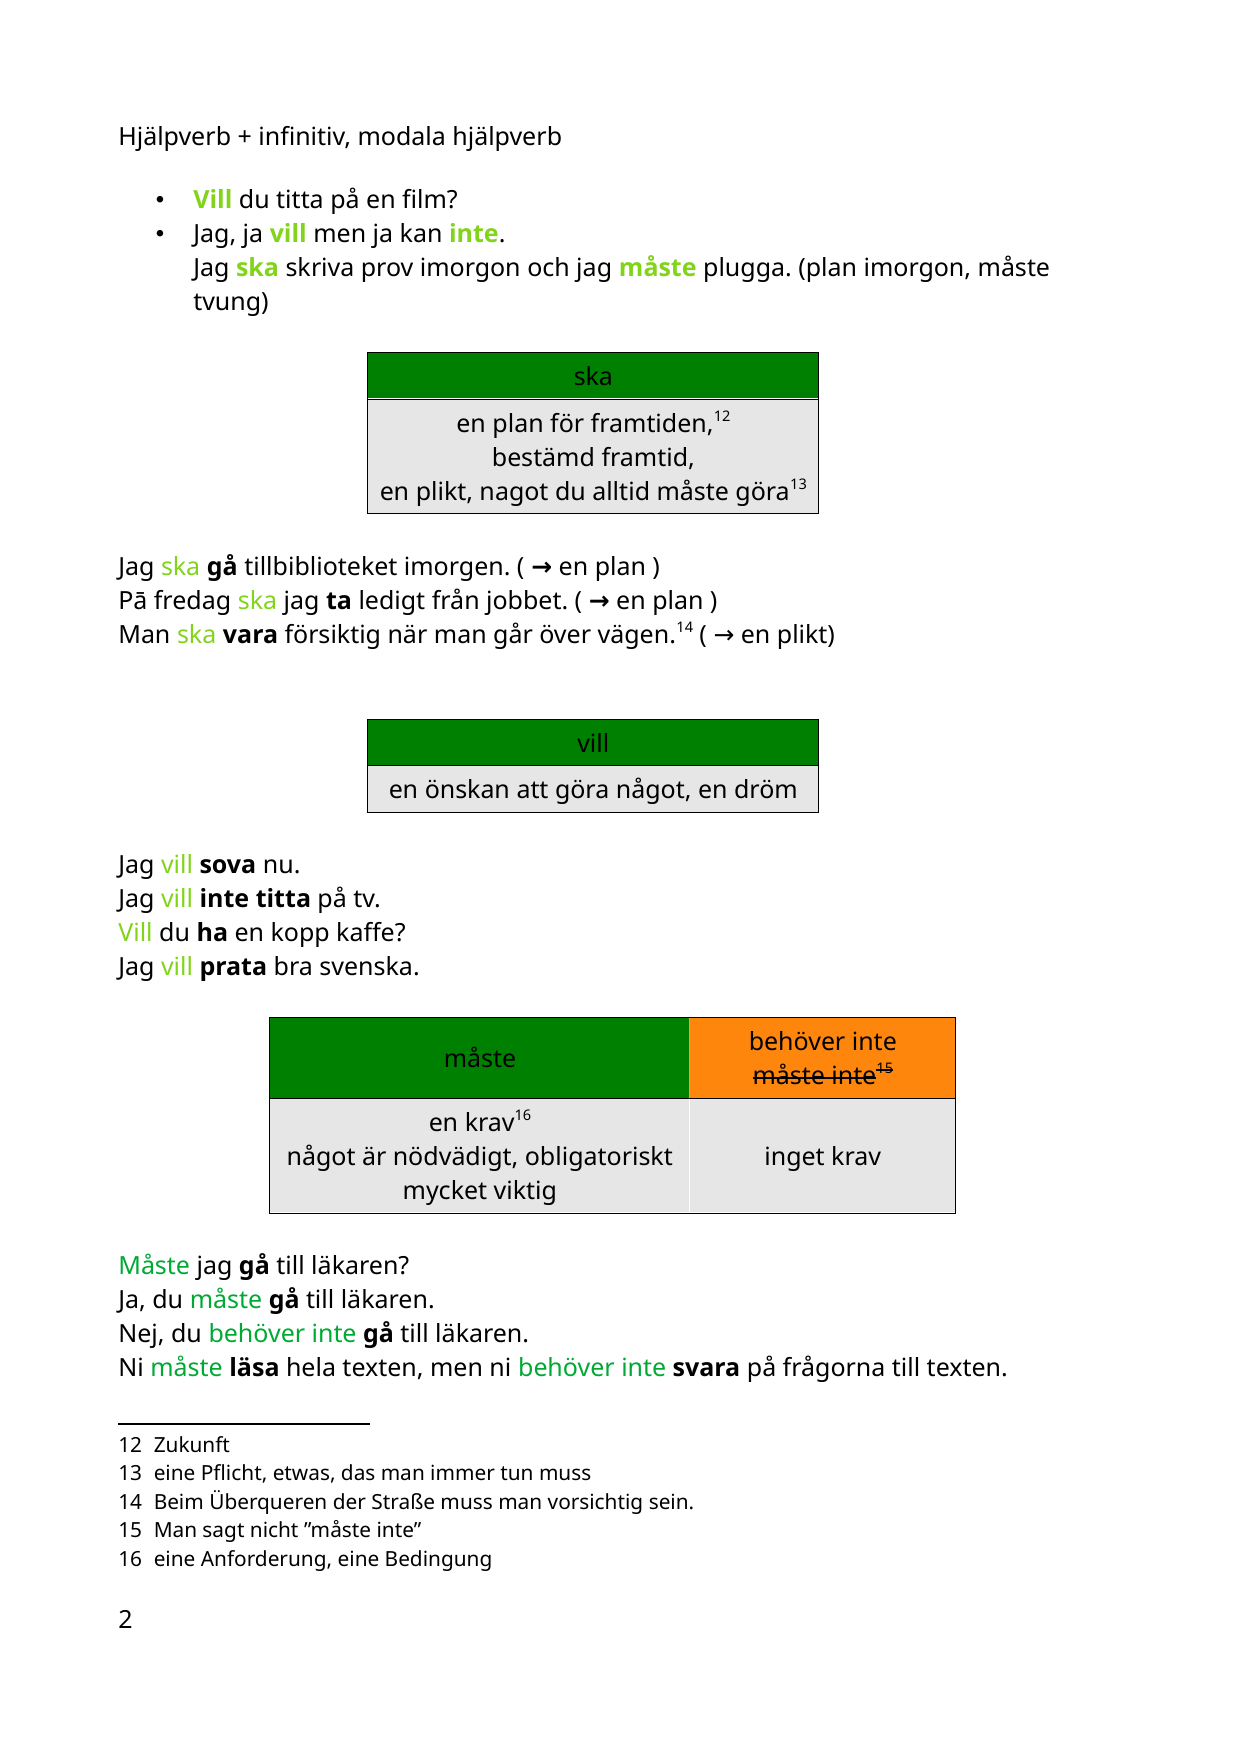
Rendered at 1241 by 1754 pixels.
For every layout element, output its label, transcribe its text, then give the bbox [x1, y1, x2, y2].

text Pā fredag ska jag ta ledigt från jobbet. ( → en plan ) [118, 582, 1122, 616]
text Vill du ha en kopp kaffe? [118, 915, 1122, 949]
text Jag vill sova nu. [118, 847, 1122, 881]
table_header ska [368, 353, 818, 398]
text Jag vill prata bra svenska. [118, 949, 1122, 983]
text Ni måste läsa hela texten, men ni behöver inte svara på frågorna till texten. [118, 1350, 1122, 1384]
text Måste jag gå till läkaren? [118, 1248, 1122, 1282]
text Jag ska gå tillbiblioteket imorgen. ( → en plan ) [118, 548, 1122, 582]
table_cell en plan för framtiden, bestämd framtid, en plikt, nagot du alltid måste göra [368, 400, 818, 513]
table_header måste [270, 1018, 689, 1098]
text Beim Überqueren der Straße muss man vorsichtig sein. [118, 1487, 1122, 1515]
text Jag vill inte titta på tv. [118, 881, 1122, 915]
text Nej, du behöver inte gå till läkaren. [118, 1316, 1122, 1350]
table_header vill [368, 720, 818, 765]
text Ja, du måste gå till läkaren. [118, 1282, 1122, 1316]
text Man ska vara försiktig när man går över vägen. ( → en plikt) [118, 616, 1122, 651]
list Jag, ja vill men ja kan inte. Jag ska skriva prov imorgon och jag måste plugga. (plan imorgon, måste tvung) [156, 216, 1122, 318]
table_header behöver inte måste inte [690, 1018, 955, 1098]
list Vill du titta på en film? [156, 182, 1122, 216]
table_cell inget krav [690, 1099, 955, 1212]
table_cell en krav något är nödvädigt, obligatoriskt mycket viktig [270, 1099, 689, 1212]
table_cell en önskan att göra något, en dröm [368, 766, 818, 812]
